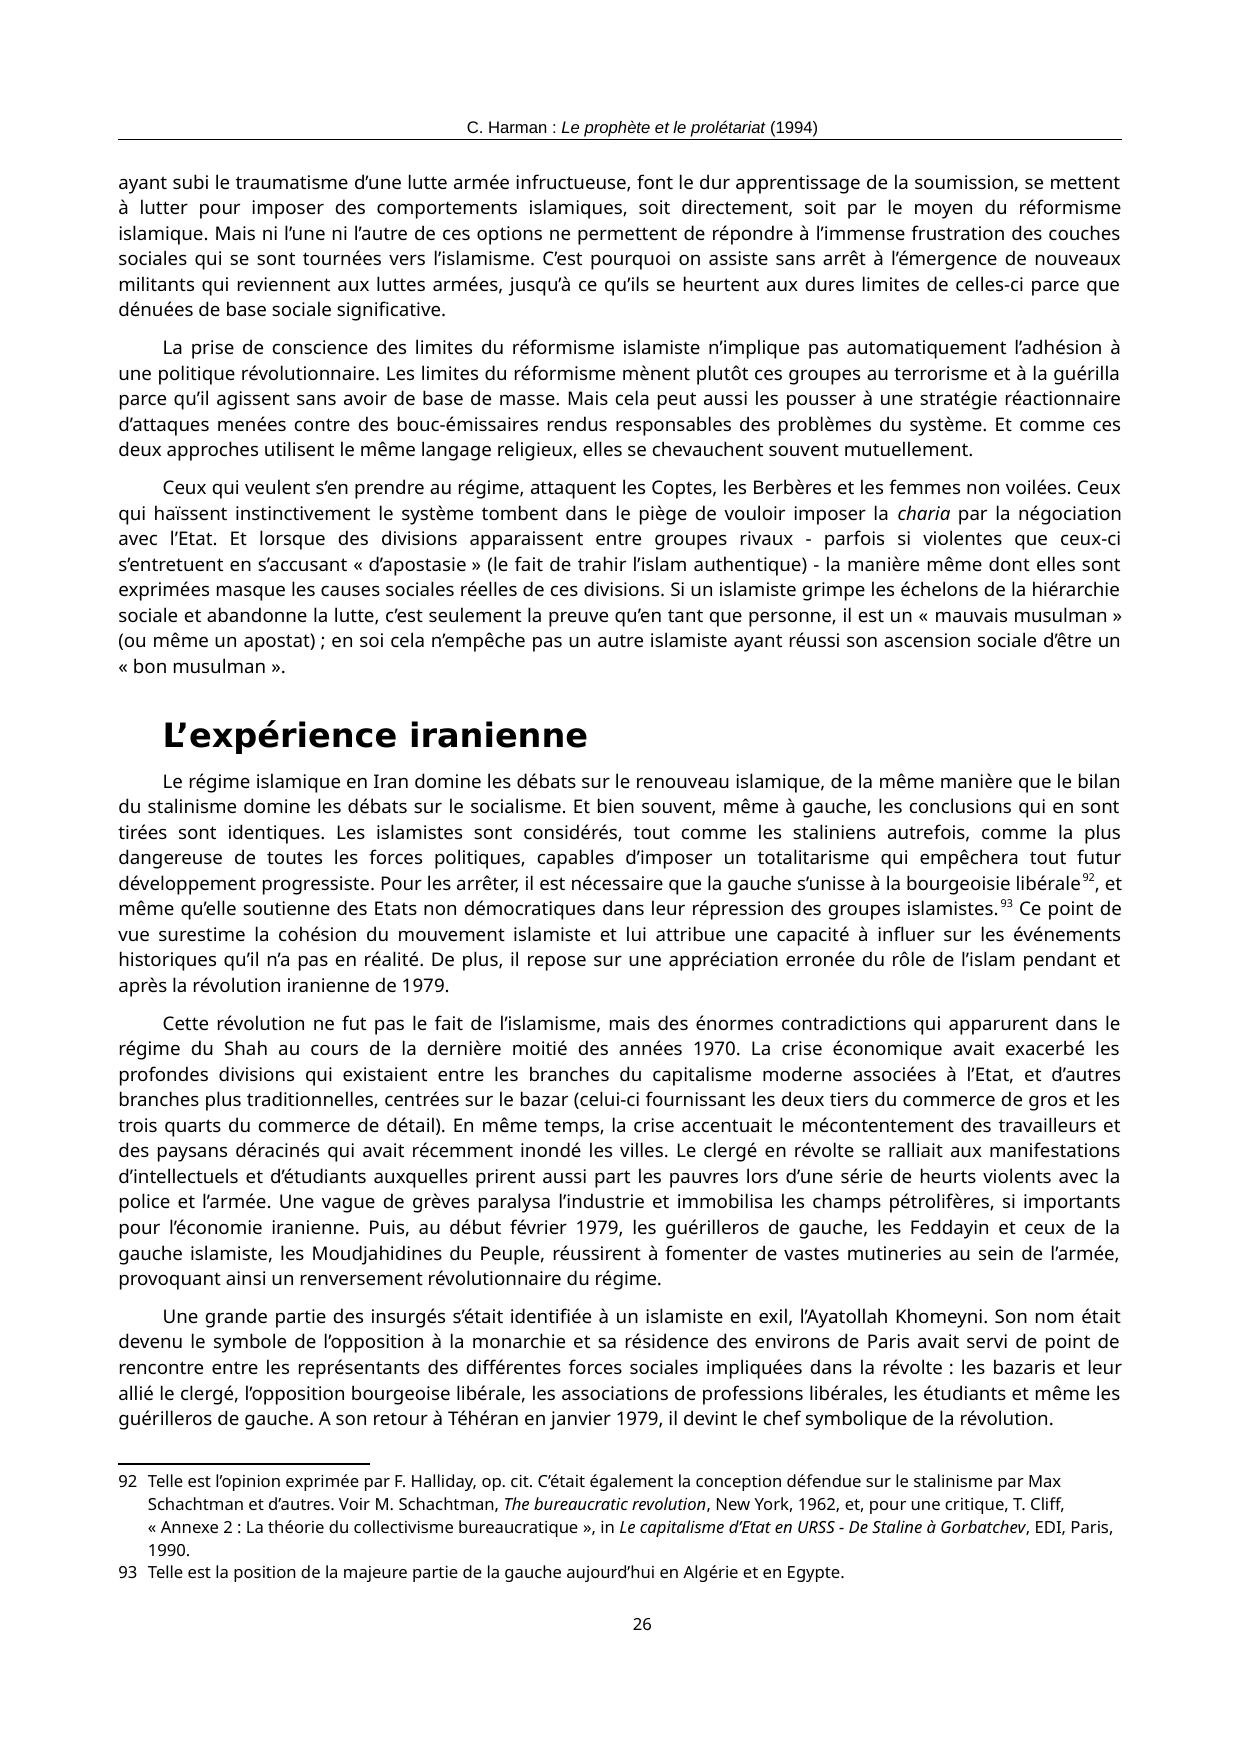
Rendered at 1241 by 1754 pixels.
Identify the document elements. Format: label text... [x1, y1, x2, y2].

subtitle L’expérience iranienne [118, 716, 1122, 755]
text Telle est l’opinion exprimée par F. Halliday, op. cit. C’était également la conception défendue sur le stalinisme par Max Schachtman et d’autres. Voir M. Schachtman, The bureaucratic revolution, New York, 1962, et, pour une critique, T. Cliff, « Annexe 2 : La théorie du collectivisme bureaucratique », in Le capitalisme d’Etat en URSS - De Staline à Gorbatchev, EDI, Paris, 1990. [118, 1470, 1122, 1561]
text Le régime islamique en Iran domine les débats sur le renouveau islamique, de la même manière que le bilan du stalinisme domine les débats sur le socialisme. Et bien souvent, même à gauche, les conclusions qui en sont tirées sont identiques. Les islamistes sont considérés, tout comme les staliniens autrefois, comme la plus dangereuse de toutes les forces politiques, capables d’imposer un totalitarisme qui empêchera tout futur développement progressiste. Pour les arrêter, il est nécessaire que la gauche s’unisse à la bourgeoisie libérale, et même qu’elle soutienne des Etats non démocratiques dans leur répression des groupes islamistes. Ce point de vue surestime la cohésion du mouvement islamiste et lui attribue une capacité à influer sur les événements historiques qu’il n’a pas en réalité. De plus, il repose sur une appréciation erronée du rôle de l’islam pendant et après la révolution iranienne de 1979. [118, 768, 1122, 998]
text La prise de conscience des limites du réformisme islamiste n’implique pas automatiquement l’adhésion à une politique révolutionnaire. Les limites du réformisme mènent plutôt ces groupes au terrorisme et à la guérilla parce qu’il agissent sans avoir de base de masse. Mais cela peut aussi les pousser à une stratégie réactionnaire d’attaques menées contre des bouc-émissaires rendus responsables des problèmes du système. Et comme ces deux approches utilisent le même langage religieux, elles se chevauchent souvent mutuellement. [118, 334, 1122, 462]
text Une grande partie des insurgés s’était identifiée à un islamiste en exil, l’Ayatollah Khomeyni. Son nom était devenu le symbole de l’opposition à la monarchie et sa résidence des environs de Paris avait servi de point de rencontre entre les représentants des différentes forces sociales impliquées dans la révolte : les bazaris et leur allié le clergé, l’opposition bourgeoise libérale, les associations de professions libérales, les étudiants et même les guérilleros de gauche. A son retour à Téhéran en janvier 1979, il devint le chef symbolique de la révolution. [118, 1303, 1122, 1431]
text ayant subi le traumatisme d’une lutte armée infructueuse, font le dur apprentissage de la soumission, se mettent à lutter pour imposer des comportements islamiques, soit directement, soit par le moyen du réformisme islamique. Mais ni l’une ni l’autre de ces options ne permettent de répondre à l’immense frustration des couches sociales qui se sont tournées vers l’islamisme. C’est pourquoi on assiste sans arrêt à l’émergence de nouveaux militants qui reviennent aux luttes armées, jusqu’à ce qu’ils se heurtent aux dures limites de celles-ci parce que dénuées de base sociale significative. [118, 169, 1122, 322]
text Telle est la position de la majeure partie de la gauche aujourd’hui en Algérie et en Egypte. [118, 1561, 1122, 1583]
text Cette révolution ne fut pas le fait de l’islamisme, mais des énormes contradictions qui apparurent dans le régime du Shah au cours de la dernière moitié des années 1970. La crise économique avait exacerbé les profondes divisions qui existaient entre les branches du capitalisme moderne associées à l’Etat, et d’autres branches plus traditionnelles, centrées sur le bazar (celui-ci fournissant les deux tiers du commerce de gros et les trois quarts du commerce de détail). En même temps, la crise accentuait le mécontentement des travailleurs et des paysans déracinés qui avait récemment inondé les villes. Le clergé en révolte se ralliait aux manifestations d’intellectuels et d’étudiants auxquelles prirent aussi part les pauvres lors d’une série de heurts violents avec la police et l’armée. Une vague de grèves paralysa l’industrie et immobilisa les champs pétrolifères, si importants pour l’économie iranienne. Puis, au début février 1979, les guérilleros de gauche, les Feddayin et ceux de la gauche islamiste, les Moudjahidines du Peuple, réussirent à fomenter de vastes mutineries au sein de l’armée, provoquant ainsi un renversement révolutionnaire du régime. [118, 1010, 1122, 1291]
text Ceux qui veulent s’en prendre au régime, attaquent les Coptes, les Berbères et les femmes non voilées. Ceux qui haïssent instinctivement le système tombent dans le piège de vouloir imposer la charia par la négociation avec l’Etat. Et lorsque des divisions apparaissent entre groupes rivaux - parfois si violentes que ceux-ci s’entretuent en s’accusant « d’apostasie » (le fait de trahir l’islam authentique) - la manière même dont elles sont exprimées masque les causes sociales réelles de ces divisions. Si un islamiste grimpe les échelons de la hiérarchie sociale et abandonne la lutte, c’est seulement la preuve qu’en tant que personne, il est un « mauvais musulman » (ou même un apostat) ; en soi cela n’empêche pas un autre islamiste ayant réussi son ascension sociale d’être un « bon musulman ». [118, 475, 1122, 679]
